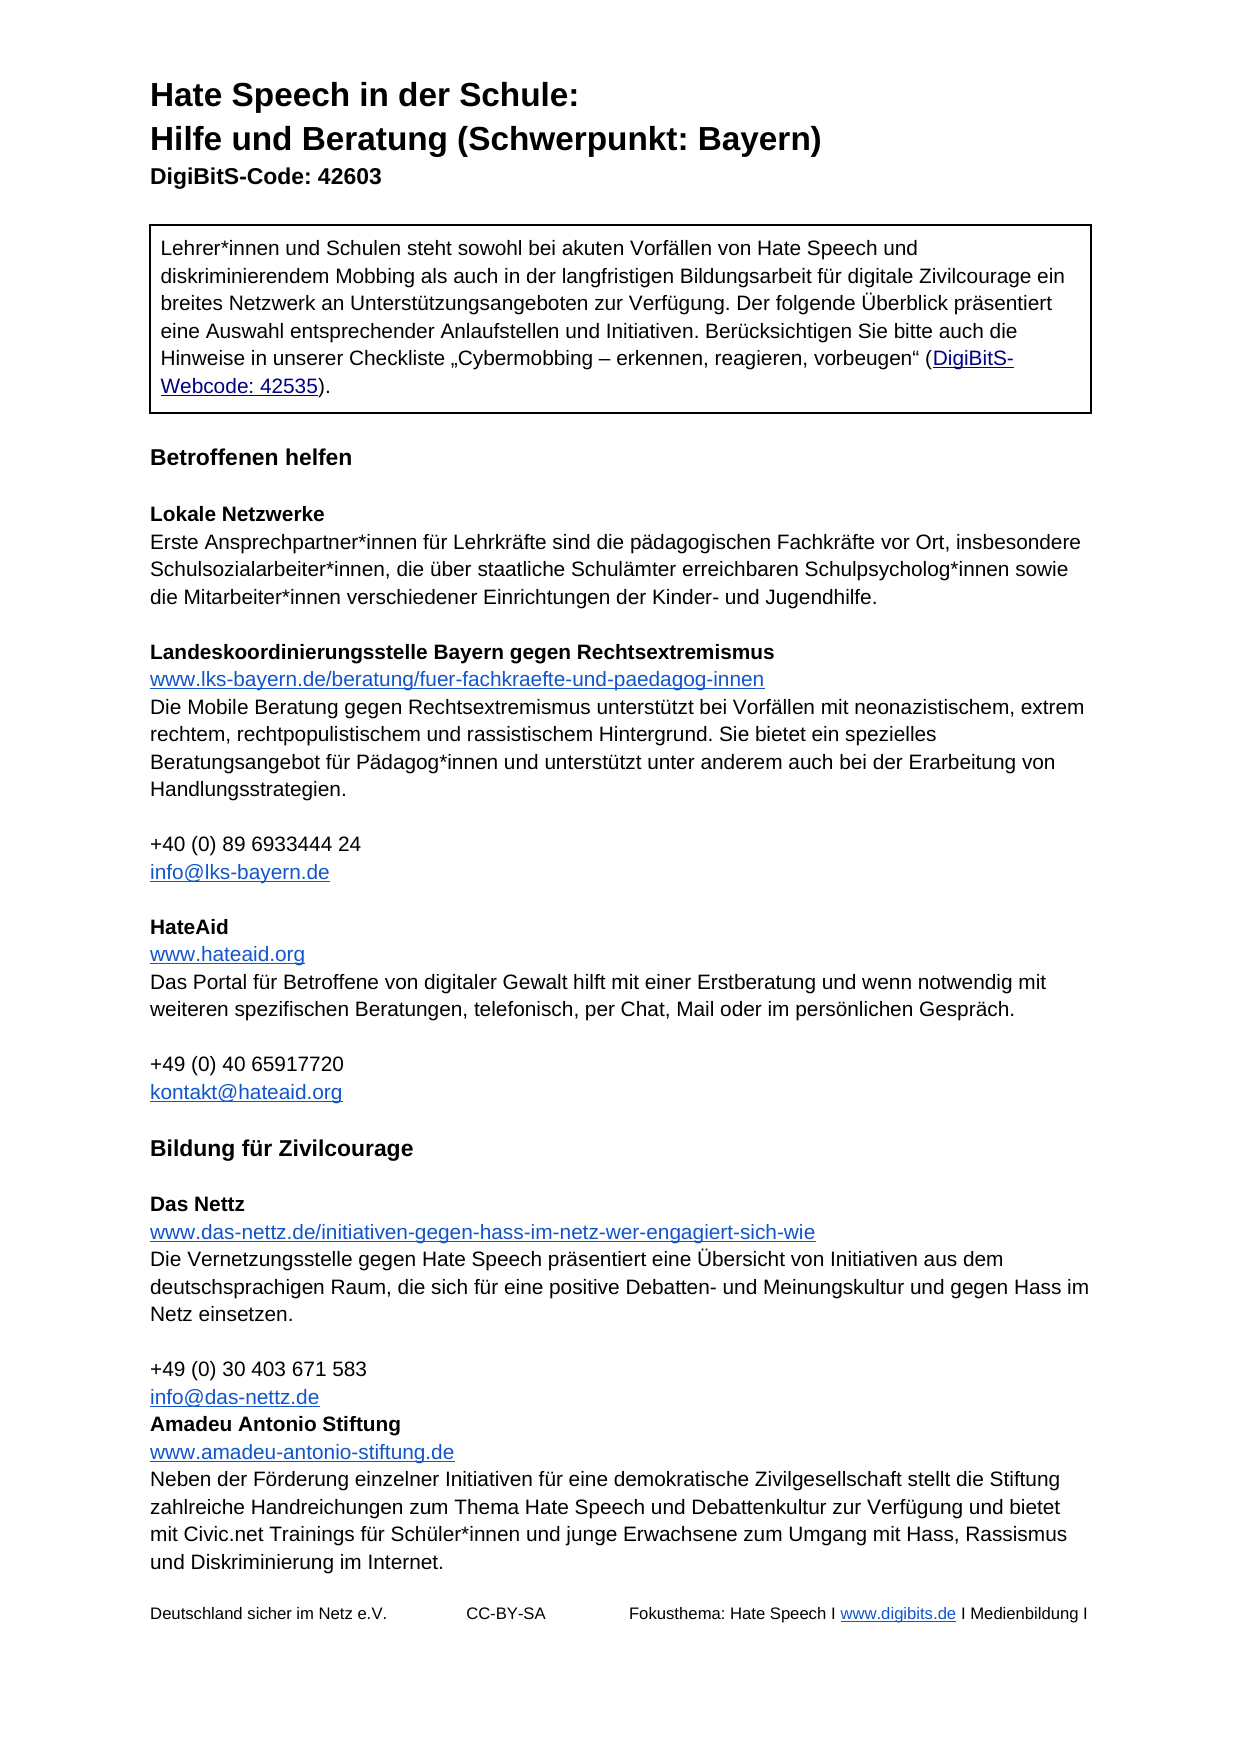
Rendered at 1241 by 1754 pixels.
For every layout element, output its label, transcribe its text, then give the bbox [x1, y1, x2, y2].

text Die Vernetzungsstelle gegen Hate Speech präsentiert eine Übersicht von Initiativen aus dem deutschsprachigen Raum, die sich für eine positive Debatten- und Meinungskultur und gegen Hass im Netz einsetzen. [150, 1247, 1090, 1326]
text +49 (0) 30 403 671 583 [150, 1357, 1090, 1381]
text kontakt@hateaid.org [150, 1079, 1090, 1103]
text Lokale Netzwerke [150, 502, 1090, 526]
table_header Lehrer*innen und Schulen steht sowohl bei akuten Vorfällen von Hate Speech und diskriminierendem Mobbing als auch in der langfristigen Bildungsarbeit für digitale Zivilcourage ein breites Netzwerk an Unterstützungsangeboten zur Verfügung. Der folgende Überblick präsentiert eine Auswahl entsprechender Anlaufstellen und Initiativen. Berücksichtigen Sie bitte auch die Hinweise in unserer Checkliste „Cybermobbing – erkennen, reagieren, vorbeugen“ (DigiBitS-Webcode: 42535). [151, 226, 1090, 412]
text Hilfe und Beratung (Schwerpunkt: Bayern) [150, 119, 1090, 158]
text Neben der Förderung einzelner Initiativen für eine demokratische Zivilgesellschaft stellt die Stiftung zahlreiche Handreichungen zum Thema Hate Speech und Debattenkultur zur Verfügung und bietet mit Civic.net Trainings für Schüler*innen und junge Erwachsene zum Umgang mit Hass, Rassismus und Diskriminierung im Internet. [150, 1467, 1090, 1574]
text Das Portal für Betroffene von digitaler Gewalt hilft mit einer Erstberatung und wenn notwendig mit weiteren spezifischen Beratungen, telefonisch, per Chat, Mail oder im persönlichen Gespräch. [150, 969, 1090, 1021]
text Die Mobile Beratung gegen Rechtsextremismus unterstützt bei Vorfällen mit neonazistischem, extrem rechtem, rechtpopulistischem und rassistischem Hintergrund. Sie bietet ein spezielles Beratungsangebot für Pädagog*innen und unterstützt unter anderem auch bei der Erarbeitung von Handlungsstrategien. [150, 694, 1090, 801]
text Landeskoordinierungsstelle Bayern gegen Rechtsextremismus [150, 639, 1090, 663]
text Hate Speech in der Schule: [150, 75, 1090, 113]
text Amadeu Antonio Stiftung [150, 1412, 1090, 1436]
text +49 (0) 40 65917720 [150, 1052, 1090, 1076]
text info@das-nettz.de [150, 1385, 1090, 1409]
text Erste Ansprechpartner*innen für Lehrkräfte sind die pädagogischen Fachkräfte vor Ort, insbesondere Schulsozialarbeiter*innen, die über staatliche Schulämter erreichbaren Schulpsycholog*innen sowie die Mitarbeiter*innen verschiedener Einrichtungen der Kinder- und Jugendhilfe. [150, 529, 1090, 608]
text DigiBitS-Code: 42603 [150, 163, 1090, 190]
text HateAid [150, 914, 1090, 938]
text www.amadeu-antonio-stiftung.de [150, 1440, 1090, 1464]
text www.das-nettz.de/initiativen-gegen-hass-im-netz-wer-engagiert-sich-wie [150, 1220, 1090, 1244]
text www.hateaid.org [150, 942, 1090, 966]
text +40 (0) 89 6933444 24 [150, 832, 1090, 856]
text info@lks-bayern.de [150, 859, 1090, 883]
text Betroffenen helfen [150, 444, 1090, 471]
text Bildung für Zivilcourage [150, 1134, 1090, 1161]
text Das Nettz [150, 1192, 1090, 1216]
text www.lks-bayern.de/beratung/fuer-fachkraefte-und-paedagog-innen [150, 667, 1090, 691]
